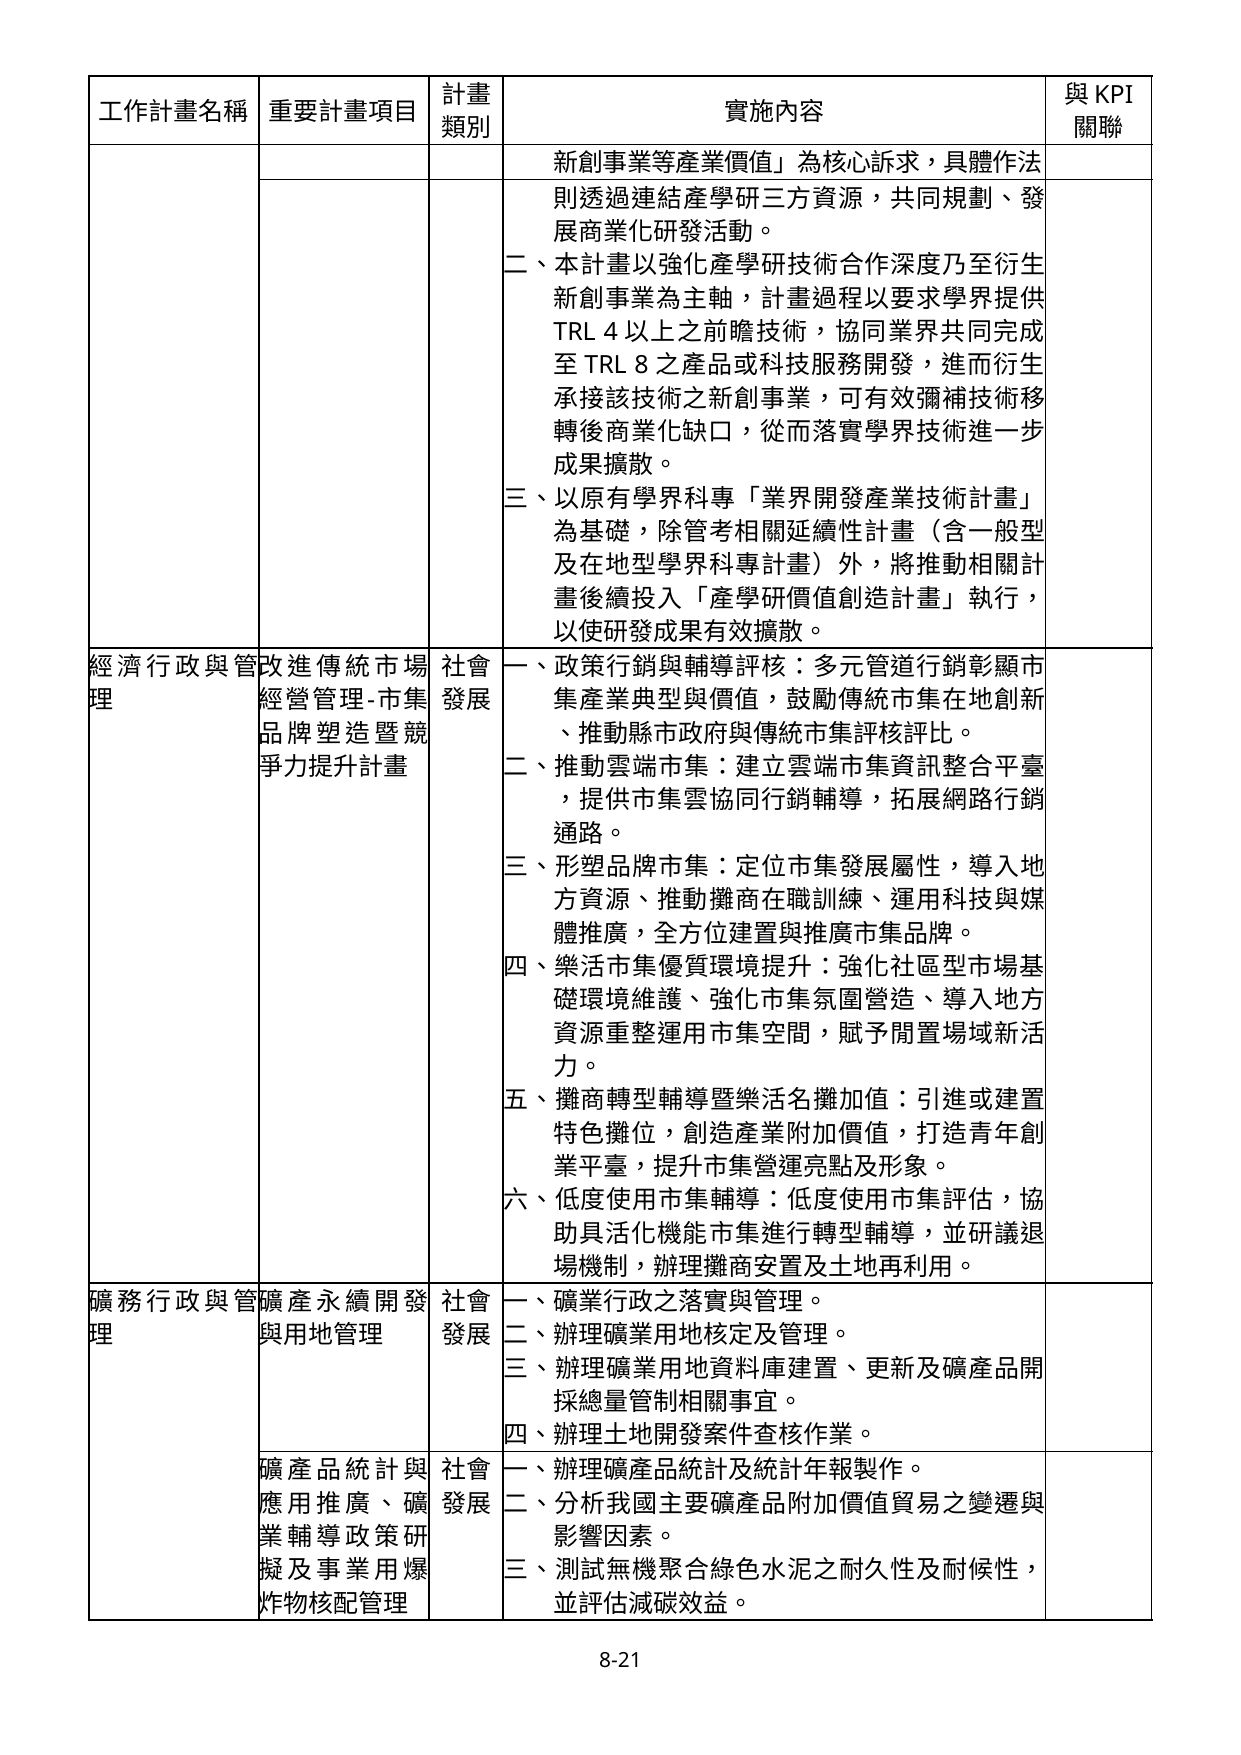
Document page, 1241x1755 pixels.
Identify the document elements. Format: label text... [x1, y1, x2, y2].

table_header 實施內容 [504, 77, 1045, 143]
table_header 與KPI 關聯 [1046, 77, 1151, 143]
table_cell [430, 145, 502, 178]
table_cell 一、政策行銷與輔導評核：多元管道行銷彰顯市集產業典型與價值，鼓勵傳統市集在地創新、推動縣市政府與傳統市集評核評比。 二、推動雲端市集：建立雲端市集資訊整合平臺，提供市集雲協同行銷輔導，拓展網路行銷通路。 三、形塑品牌市集：定位市集發展屬性，導入地方資源、推動攤商在職訓練、運用科技與媒體推廣，全方位建置與推廣市集品牌。 四、樂活市集優質環境提升：強化社區型市場基礎環境維護、強化市集氛圍營造、導入地方資源重整運用市集空間，賦予閒置場域新活力。 五、攤商轉型輔導暨樂活名攤加值：引進或建置特色攤位，創造產業附加價值，打造青年創業平臺，提升市集營運亮點及形象。 六、低度使用市集輔導：低度使用市集評估，協助具活化機能市集進行轉型輔導，並研議退場機制，辦理攤商安置及土地再利用。 [504, 649, 1045, 1282]
table_cell 一、辦理礦產品統計及統計年報製作。 二、分析我國主要礦產品附加價值貿易之變遷與影響因素。 三、測試無機聚合綠色水泥之耐久性及耐候性，並評估減碳效益。 [504, 1452, 1045, 1619]
table_cell 社會發展 [430, 1452, 502, 1619]
table_cell [430, 180, 502, 647]
table_cell [1046, 1284, 1151, 1451]
table_header 計畫類別 [430, 77, 502, 143]
table_cell 新創事業等產業價值」為核心訴求，具體作法 [504, 145, 1045, 178]
table_cell 則透過連結產學研三方資源，共同規劃、發展商業化研發活動。 二、本計畫以強化產學研技術合作深度乃至衍生新創事業為主軸，計畫過程以要求學界提供TRL 4以上之前瞻技術，協同業界共同完成至TRL 8之產品或科技服務開發，進而衍生承接該技術之新創事業，可有效彌補技術移轉後商業化缺口，從而落實學界技術進一步成果擴散。 三、以原有學界科專「業界開發產業技術計畫」為基礎，除管考相關延續性計畫（含一般型及在地型學界科專計畫）外，將推動相關計畫後續投入「產學研價值創造計畫」執行，以使研發成果有效擴散。 [504, 180, 1045, 647]
table_cell 一、礦業行政之落實與管理。 二、辦理礦業用地核定及管理。 三、辦理礦業用地資料庫建置、更新及礦產品開採總量管制相關事宜。 四、辦理土地開發案件查核作業。 [504, 1284, 1045, 1451]
table_cell 社會發展 [430, 1284, 502, 1451]
table_cell [1046, 649, 1151, 1282]
table_cell [1046, 1452, 1151, 1619]
table_cell [90, 145, 258, 647]
table_header 工作計畫名稱 [90, 77, 258, 143]
table_cell [1046, 145, 1151, 178]
table_header 重要計畫項目 [260, 77, 428, 143]
table_cell 礦務行政與管理 [90, 1284, 258, 1619]
table_cell [260, 145, 428, 178]
table_cell 改進傳統市場經營管理-市集品牌塑造暨競爭力提升計畫 [260, 649, 428, 1282]
table_cell 經濟行政與管理 [90, 649, 258, 1282]
table_cell 社會發展 [430, 649, 502, 1282]
table_cell 礦產永續開發與用地管理 [260, 1284, 428, 1451]
table_cell 礦產品統計與應用推廣、礦業輔導政策研擬及事業用爆炸物核配管理 [260, 1452, 428, 1619]
table_cell [1046, 180, 1151, 647]
table_cell [260, 180, 428, 647]
